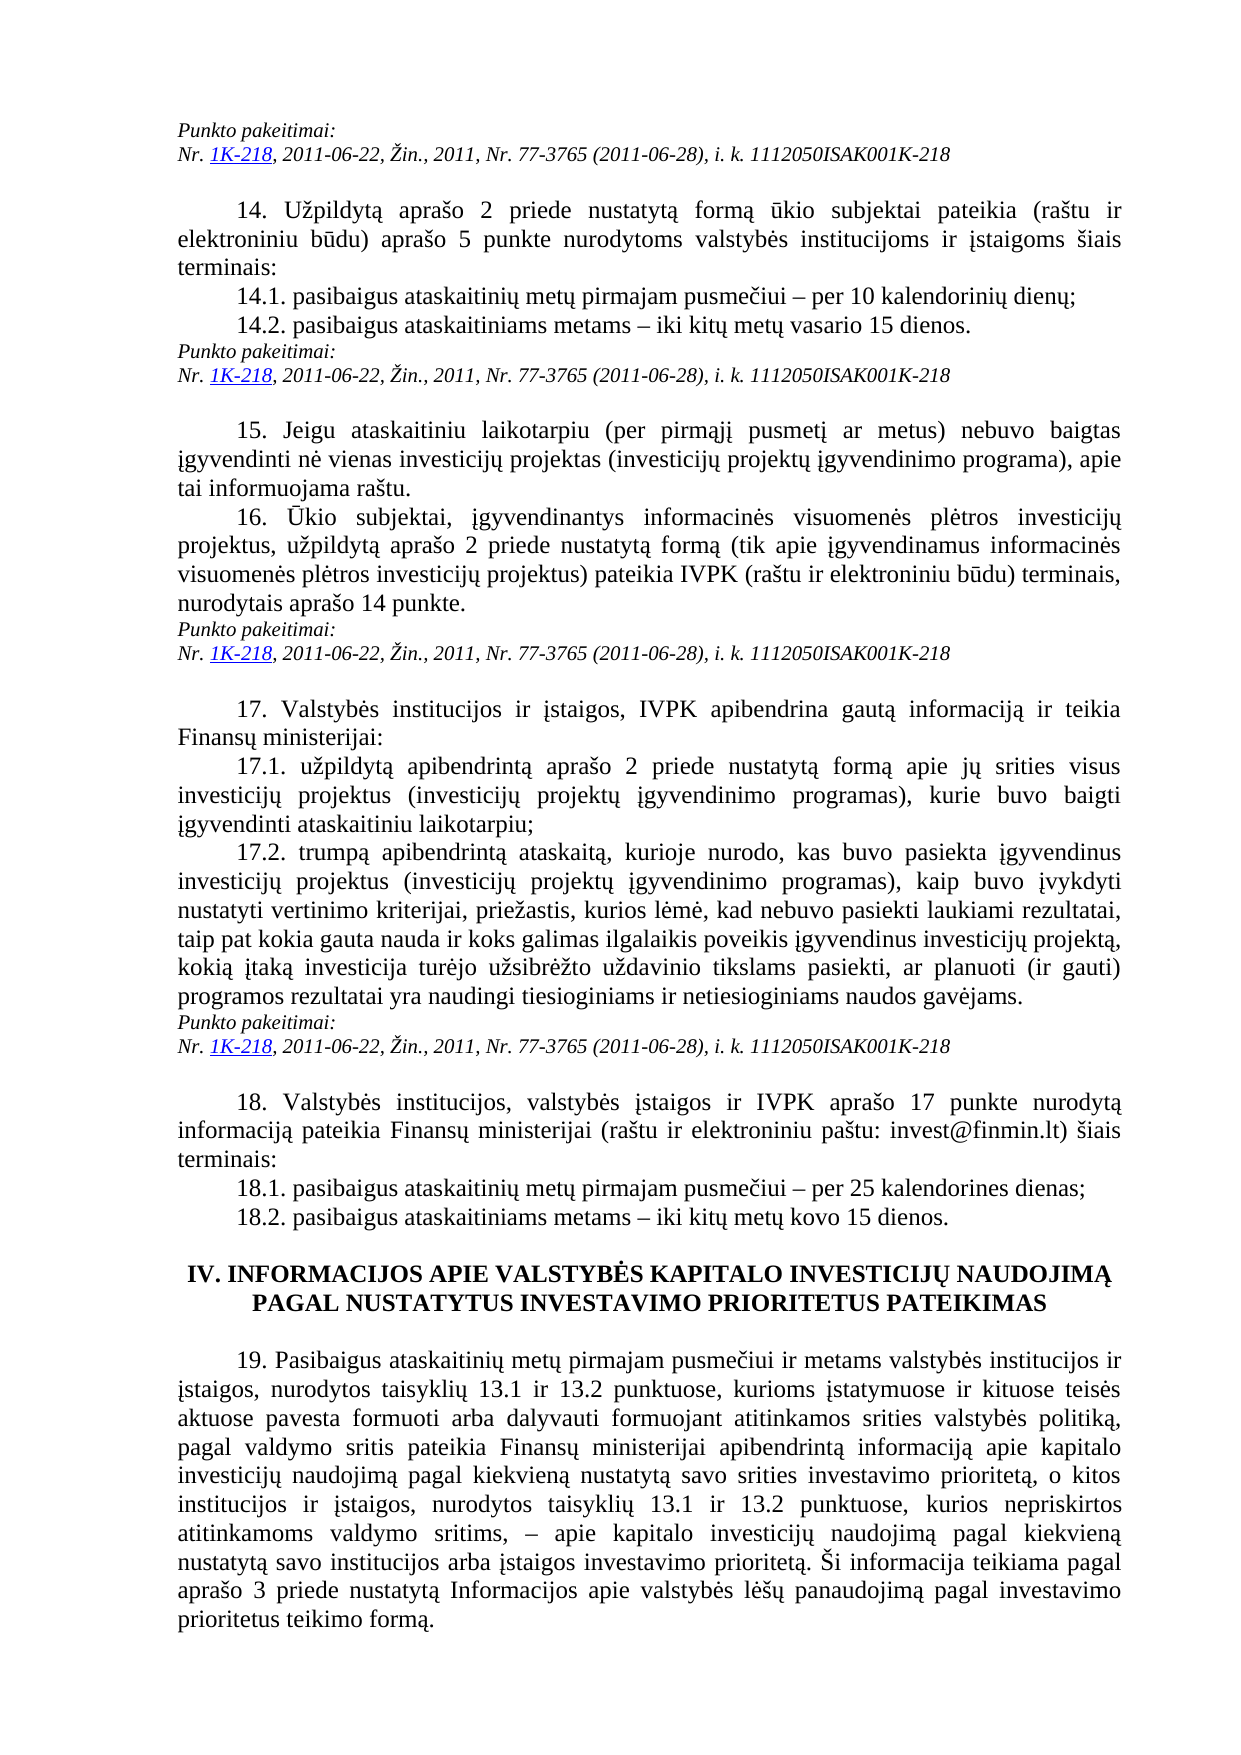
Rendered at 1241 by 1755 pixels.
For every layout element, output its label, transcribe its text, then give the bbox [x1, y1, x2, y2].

text Nr. 1K-218, 2011-06-22, Žin., 2011, Nr. 77-3765 (2011-06-28), i. k. 1112050ISAK001K-218 [177, 1034, 1122, 1058]
text 18.2. pasibaigus ataskaitiniams metams – iki kitų metų kovo 15 dienos. [177, 1202, 1122, 1231]
text 16. Ūkio subjektai, įgyvendinantys informacinės visuomenės plėtros investicijų projektus, užpildytą aprašo 2 priede nustatytą formą (tik apie įgyvendinamus informacinės visuomenės plėtros investicijų projektus) pateikia IVPK (raštu ir elektroniniu būdu) terminais, nurodytais aprašo 14 punkte. [177, 502, 1122, 617]
text IV. INFORMACIJOS APIE VALSTYBĖS KAPITALO INVESTICIJŲ NAUDOJIMĄ PAGAL NUSTATYTUS INVESTAVIMO PRIORITETUS PATEIKIMAS [177, 1259, 1122, 1317]
text Nr. 1K-218, 2011-06-22, Žin., 2011, Nr. 77-3765 (2011-06-28), i. k. 1112050ISAK001K-218 [177, 142, 1122, 166]
text 17. Valstybės institucijos ir įstaigos, IVPK apibendrina gautą informaciją ir teikia Finansų ministerijai: [177, 694, 1122, 751]
text 18. Valstybės institucijos, valstybės įstaigos ir IVPK aprašo 17 punkte nurodytą informaciją pateikia Finansų ministerijai (raštu ir elektroniniu paštu: invest@finmin.lt) šiais terminais: [177, 1087, 1122, 1173]
text Punkto pakeitimai: [177, 339, 1122, 363]
text 14.2. pasibaigus ataskaitiniams metams – iki kitų metų vasario 15 dienos. [177, 310, 1122, 339]
text 14. Užpildytą aprašo 2 priede nustatytą formą ūkio subjektai pateikia (raštu ir elektroniniu būdu) aprašo 5 punkte nurodytoms valstybės institucijoms ir įstaigoms šiais terminais: [177, 195, 1122, 281]
text Punkto pakeitimai: [177, 617, 1122, 641]
text Punkto pakeitimai: [177, 118, 1122, 142]
text Nr. 1K-218, 2011-06-22, Žin., 2011, Nr. 77-3765 (2011-06-28), i. k. 1112050ISAK001K-218 [177, 641, 1122, 665]
text 17.1. užpildytą apibendrintą aprašo 2 priede nustatytą formą apie jų srities visus investicijų projektus (investicijų projektų įgyvendinimo programas), kurie buvo baigti įgyvendinti ataskaitiniu laikotarpiu; [177, 751, 1122, 837]
text 18.1. pasibaigus ataskaitinių metų pirmajam pusmečiui – per 25 kalendorines dienas; [177, 1173, 1122, 1202]
text Nr. 1K-218, 2011-06-22, Žin., 2011, Nr. 77-3765 (2011-06-28), i. k. 1112050ISAK001K-218 [177, 363, 1122, 387]
text 15. Jeigu ataskaitiniu laikotarpiu (per pirmąjį pusmetį ar metus) nebuvo baigtas įgyvendinti nė vienas investicijų projektas (investicijų projektų įgyvendinimo programa), apie tai informuojama raštu. [177, 416, 1122, 502]
text 19. Pasibaigus ataskaitinių metų pirmajam pusmečiui ir metams valstybės institucijos ir įstaigos, nurodytos taisyklių 13.1 ir 13.2 punktuose, kurioms įstatymuose ir kituose teisės aktuose pavesta formuoti arba dalyvauti formuojant atitinkamos srities valstybės politiką, pagal valdymo sritis pateikia Finansų ministerijai apibendrintą informaciją apie kapitalo investicijų naudojimą pagal kiekvieną nustatytą savo srities investavimo prioritetą, o kitos institucijos ir įstaigos, nurodytos taisyklių 13.1 ir 13.2 punktuose, kurios nepriskirtos atitinkamoms valdymo sritims, – apie kapitalo investicijų naudojimą pagal kiekvieną nustatytą savo institucijos arba įstaigos investavimo prioritetą. Ši informacija teikiama pagal aprašo 3 priede nustatytą Informacijos apie valstybės lėšų panaudojimą pagal investavimo prioritetus teikimo formą. [177, 1346, 1122, 1633]
text 17.2. trumpą apibendrintą ataskaitą, kurioje nurodo, kas buvo pasiekta įgyvendinus investicijų projektus (investicijų projektų įgyvendinimo programas), kaip buvo įvykdyti nustatyti vertinimo kriterijai, priežastis, kurios lėmė, kad nebuvo pasiekti laukiami rezultatai, taip pat kokia gauta nauda ir koks galimas ilgalaikis poveikis įgyvendinus investicijų projektą, kokią įtaką investicija turėjo užsibrėžto uždavinio tikslams pasiekti, ar planuoti (ir gauti) programos rezultatai yra naudingi tiesioginiams ir netiesioginiams naudos gavėjams. [177, 837, 1122, 1010]
text 14.1. pasibaigus ataskaitinių metų pirmajam pusmečiui – per 10 kalendorinių dienų; [177, 281, 1122, 310]
text Punkto pakeitimai: [177, 1010, 1122, 1034]
